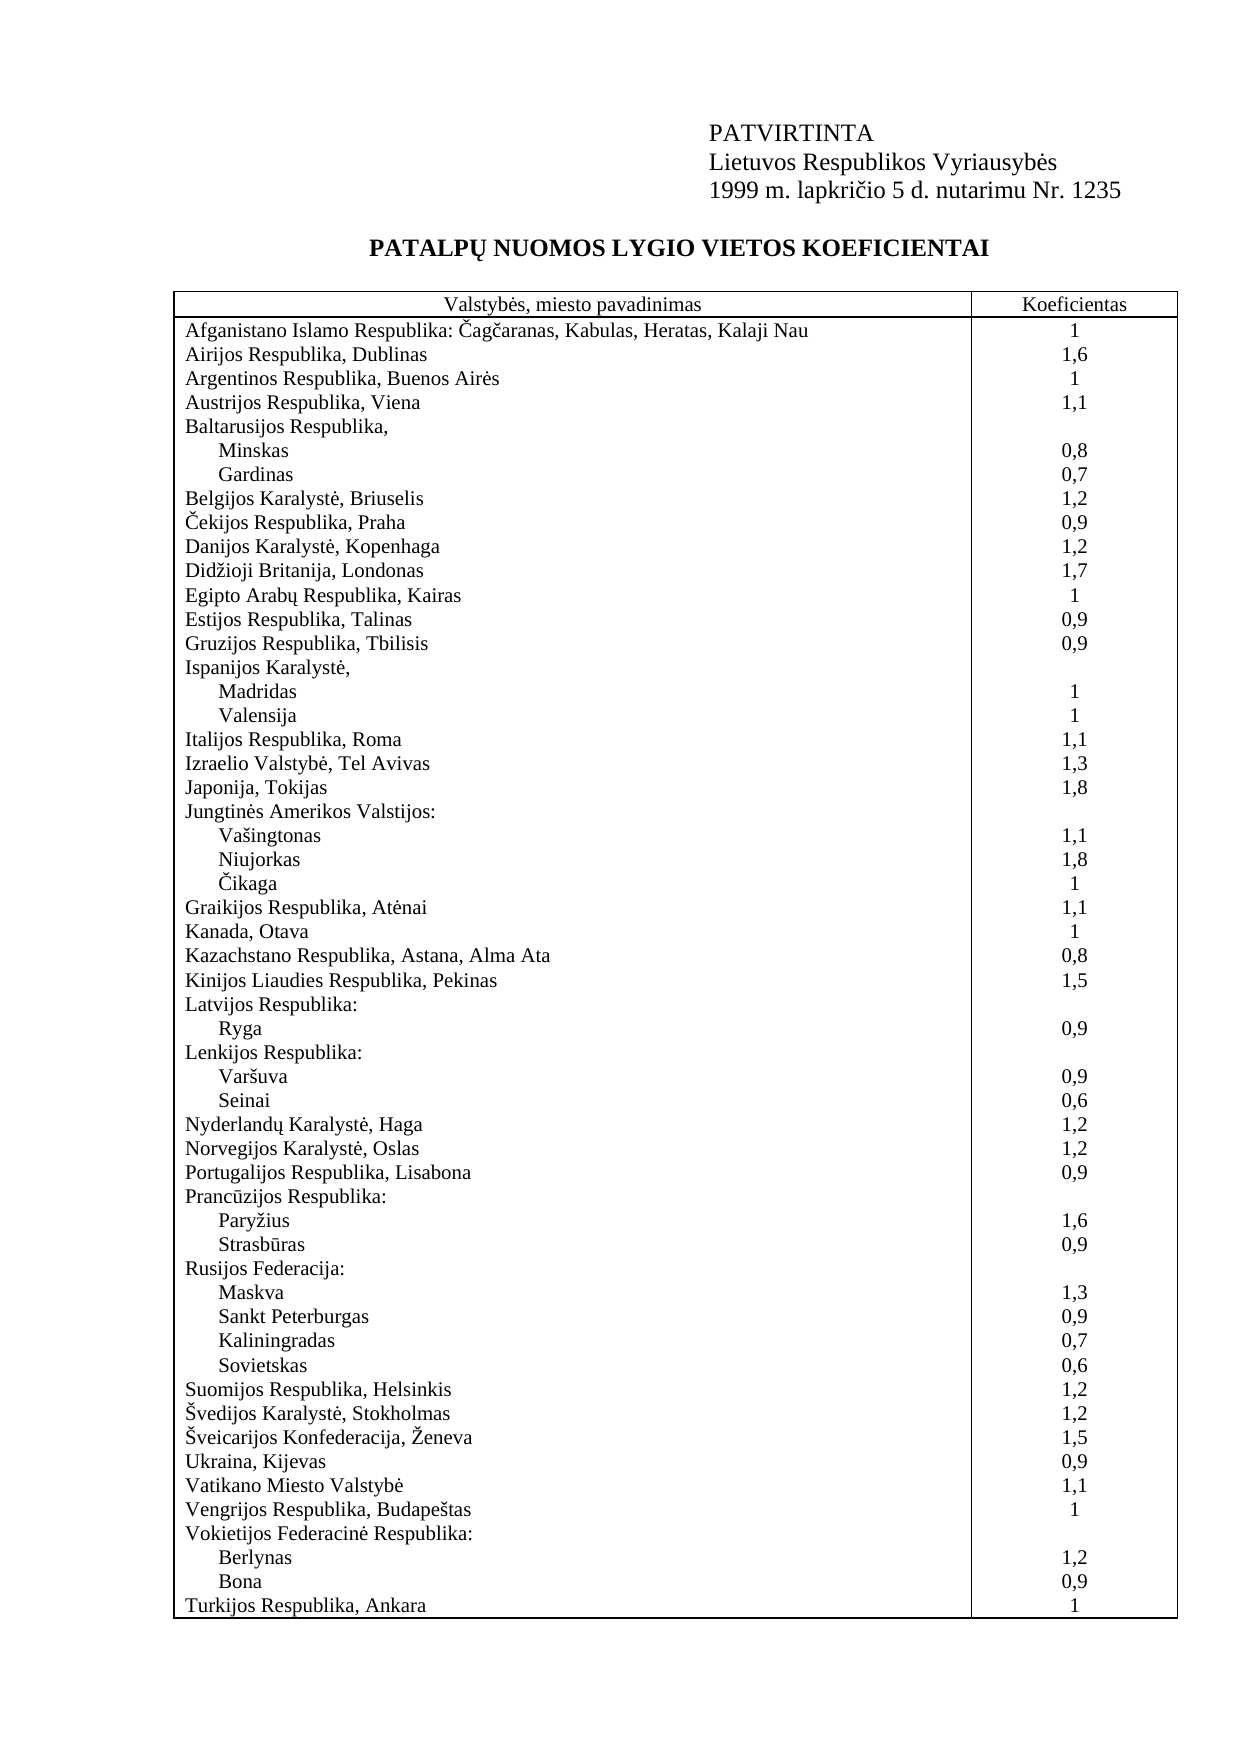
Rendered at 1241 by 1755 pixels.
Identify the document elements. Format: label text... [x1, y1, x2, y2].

table_cell 1 1,6 1 1,1 0,8 0,7 1,2 0,9 1,2 1,7 1 0,9 0,9 1 1 1,1 1,3 1,8 1,1 1,8 1 1,1 1 0,8 1,5 0,9 0,9 0,6 1,2 1,2 0,9 1,6 0,9 1,3 0,9 0,7 0,6 1,2 1,2 1,5 0,9 1,1 1 1,2 0,9 1 [972, 318, 1177, 1617]
table_cell Afganistano Islamo Respublika: Čagčaranas, Kabulas, Heratas, Kalaji Nau Airijos Respublika, Dublinas Argentinos Respublika, Buenos Airės Austrijos Respublika, Viena Baltarusijos Respublika, Minskas Gardinas Belgijos Karalystė, Briuselis Čekijos Respublika, Praha Danijos Karalystė, Kopenhaga Didžioji Britanija, Londonas Egipto Arabų Respublika, Kairas Estijos Respublika, Talinas Gruzijos Respublika, Tbilisis Ispanijos Karalystė, Madridas Valensija Italijos Respublika, Roma Izraelio Valstybė, Tel Avivas Japonija, Tokijas Jungtinės Amerikos Valstijos: Vašingtonas Niujorkas Čikaga Graikijos Respublika, Atėnai Kanada, Otava Kazachstano Respublika, Astana, Alma Ata Kinijos Liaudies Respublika, Pekinas Latvijos Respublika: Ryga Lenkijos Respublika: Varšuva Seinai Nyderlandų Karalystė, Haga Norvegijos Karalystė, Oslas Portugalijos Respublika, Lisabona Prancūzijos Respublika: Paryžius Strasbūras Rusijos Federacija: Maskva Sankt Peterburgas Kaliningradas Sovietskas Suomijos Respublika, Helsinkis Švedijos Karalystė, Stokholmas Šveicarijos Konfederacija, Ženeva Ukraina, Kijevas Vatikano Miesto Valstybė Vengrijos Respublika, Budapeštas Vokietijos Federacinė Respublika: Berlynas Bona Turkijos Respublika, Ankara [175, 318, 971, 1617]
text PATVIRTINTA [177, 118, 1181, 147]
table_header Koeficientas [972, 292, 1177, 316]
text PATALPŲ NUOMOS LYGIO VIETOS KOEFICIENTAI [177, 233, 1181, 262]
text Lietuvos Respublikos Vyriausybės [177, 147, 1181, 176]
table_header Valstybės, miesto pavadinimas [175, 292, 971, 316]
text 1999 m. lapkričio 5 d. nutarimu Nr. 1235 [177, 176, 1181, 204]
